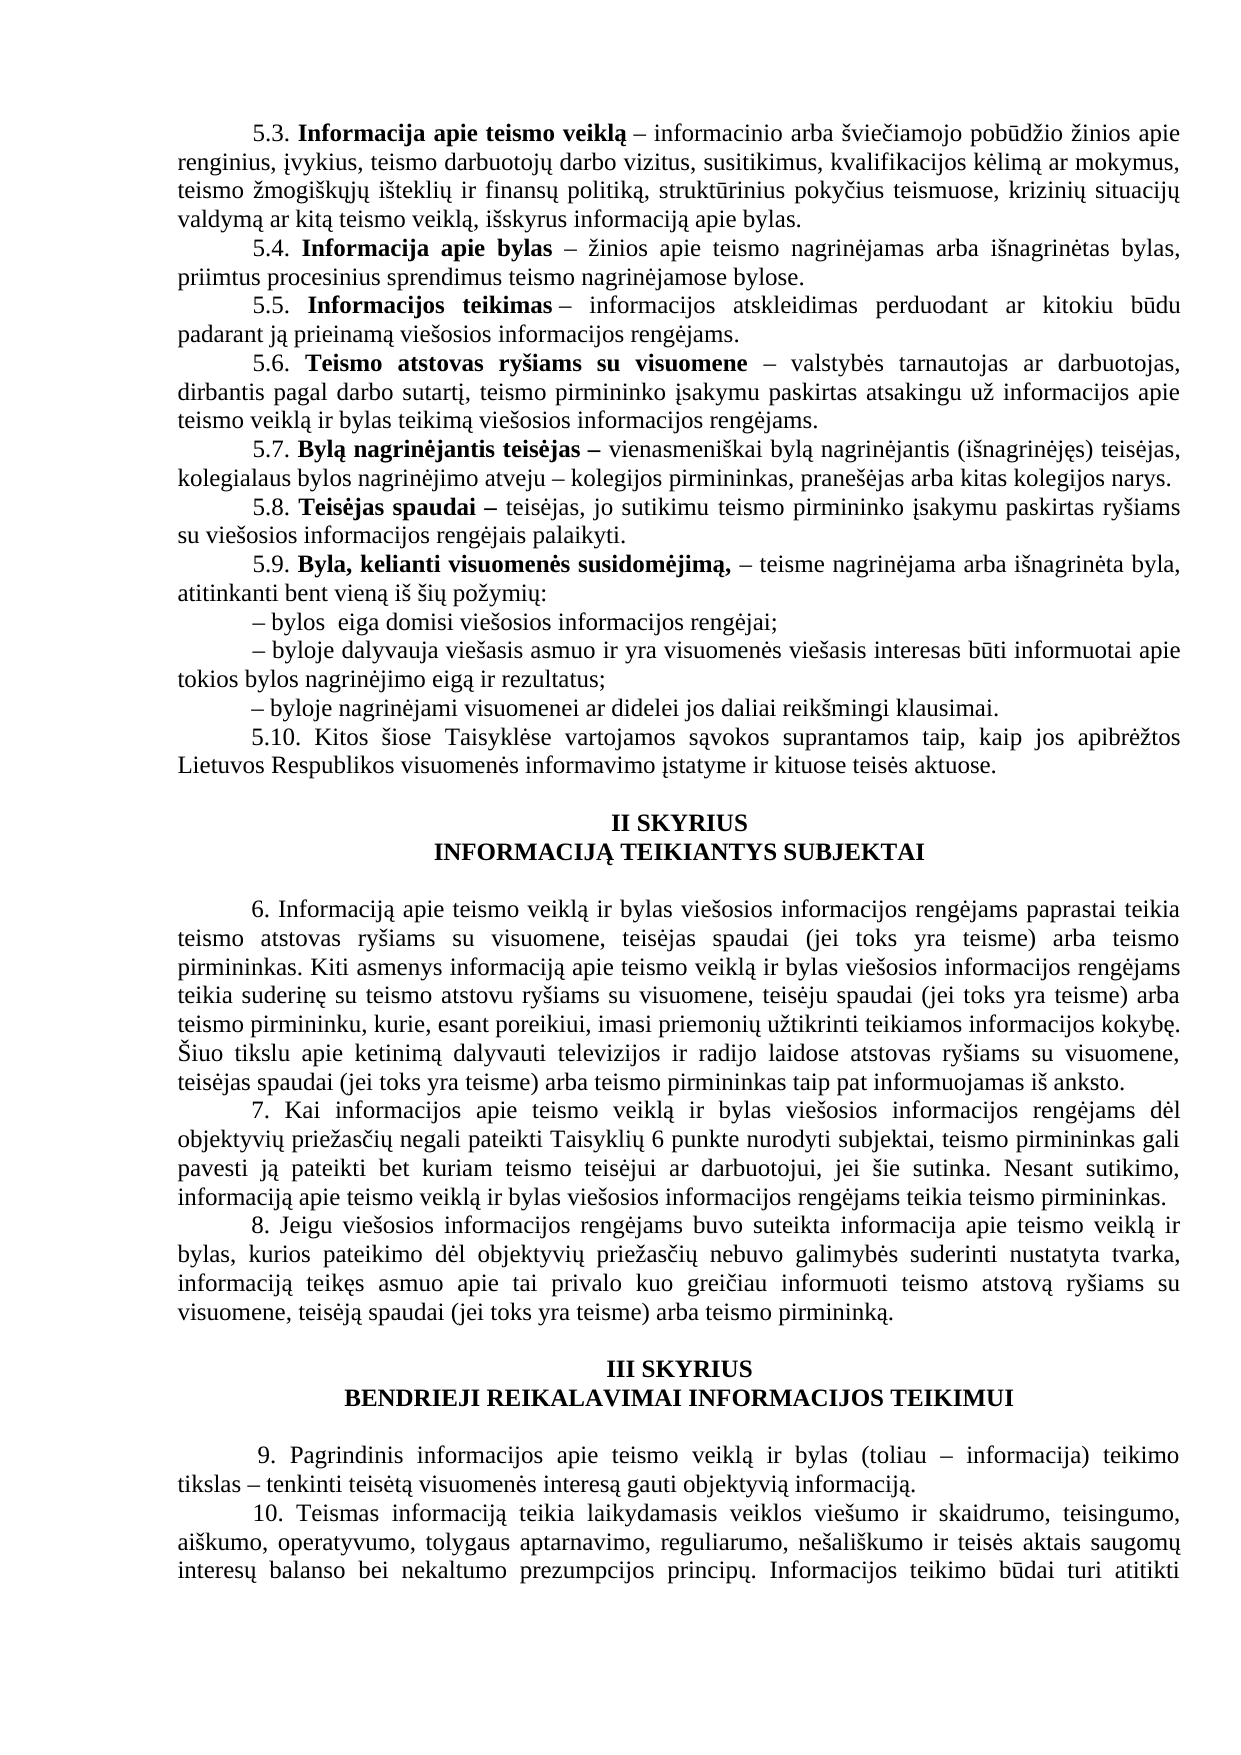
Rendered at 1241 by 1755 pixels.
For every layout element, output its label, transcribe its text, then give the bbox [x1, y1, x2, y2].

text INFORMACIJĄ TEIKIANTYS SUBJEKTAI [177, 837, 1181, 866]
text 6. Informaciją apie teismo veiklą ir bylas viešosios informacijos rengėjams paprastai teikia teismo atstovas ryšiams su visuomene, teisėjas spaudai (jei toks yra teisme) arba teismo pirmininkas. Kiti asmenys informaciją apie teismo veiklą ir bylas viešosios informacijos rengėjams teikia suderinę su teismo atstovu ryšiams su visuomene, teisėju spaudai (jei toks yra teisme) arba teismo pirmininku, kurie, esant poreikiui, imasi priemonių užtikrinti teikiamos informacijos kokybę. Šiuo tikslu apie ketinimą dalyvauti televizijos ir radijo laidose atstovas ryšiams su visuomene, teisėjas spaudai (jei toks yra teisme) arba teismo pirmininkas taip pat informuojamas iš anksto. [177, 894, 1181, 1096]
text 9. Pagrindinis informacijos apie teismo veiklą ir bylas (toliau – informacija) teikimo tikslas – tenkinti teisėtą visuomenės interesą gauti objektyvią informaciją. [177, 1441, 1181, 1498]
text 5.7. Bylą nagrinėjantis teisėjas – vienasmeniškai bylą nagrinėjantis (išnagrinėjęs) teisėjas, kolegialaus bylos nagrinėjimo atveju – kolegijos pirmininkas, pranešėjas arba kitas kolegijos narys. [177, 434, 1181, 492]
text – byloje dalyvauja viešasis asmuo ir yra visuomenės viešasis interesas būti informuotai apie tokios bylos nagrinėjimo eigą ir rezultatus; [177, 636, 1181, 693]
text III skyrius [177, 1354, 1181, 1383]
text 10. Teismas informaciją teikia laikydamasis veiklos viešumo ir skaidrumo, teisingumo, aiškumo, operatyvumo, tolygaus aptarnavimo, reguliarumo, nešališkumo ir teisės aktais saugomų interesų balanso bei nekaltumo prezumpcijos principų. Informacijos teikimo būdai turi atitikti [177, 1498, 1181, 1584]
text 5.3. Informacija apie teismo veiklą – informacinio arba šviečiamojo pobūdžio žinios apie renginius, įvykius, teismo darbuotojų darbo vizitus, susitikimus, kvalifikacijos kėlimą ar mokymus, teismo žmogiškųjų išteklių ir finansų politiką, struktūrinius pokyčius teismuose, krizinių situacijų valdymą ar kitą teismo veiklą, išskyrus informaciją apie bylas. [177, 118, 1181, 233]
text – byloje nagrinėjami visuomenei ar didelei jos daliai reikšmingi klausimai. [177, 693, 1181, 722]
text bendrieji reikalavimai informacijos teikimui [177, 1383, 1181, 1412]
text 5.8. Teisėjas spaudai – teisėjas, jo sutikimu teismo pirmininko įsakymu paskirtas ryšiams su viešosios informacijos rengėjais palaikyti. [177, 492, 1181, 549]
text II skyrius [177, 808, 1181, 837]
text 5.10. Kitos šiose Taisyklėse vartojamos sąvokos suprantamos taip, kaip jos apibrėžtos Lietuvos Respublikos visuomenės informavimo įstatyme ir kituose teisės aktuose. [177, 722, 1181, 779]
text 5.5. Informacijos teikimas – informacijos atskleidimas perduodant ar kitokiu būdu padarant ją prieinamą viešosios informacijos rengėjams. [177, 291, 1181, 348]
text 5.4. Informacija apie bylas – žinios apie teismo nagrinėjamas arba išnagrinėtas bylas, priimtus procesinius sprendimus teismo nagrinėjamose bylose. [177, 233, 1181, 291]
text 8. Jeigu viešosios informacijos rengėjams buvo suteikta informacija apie teismo veiklą ir bylas, kurios pateikimo dėl objektyvių priežasčių nebuvo galimybės suderinti nustatyta tvarka, informaciją teikęs asmuo apie tai privalo kuo greičiau informuoti teismo atstovą ryšiams su visuomene, teisėją spaudai (jei toks yra teisme) arba teismo pirmininką. [177, 1211, 1181, 1326]
text 5.9. Byla, kelianti visuomenės susidomėjimą, – teisme nagrinėjama arba išnagrinėta byla, atitinkanti bent vieną iš šių požymių: [177, 549, 1181, 607]
text – bylos eiga domisi viešosios informacijos rengėjai; [177, 607, 1181, 636]
text 7. Kai informacijos apie teismo veiklą ir bylas viešosios informacijos rengėjams dėl objektyvių priežasčių negali pateikti Taisyklių 6 punkte nurodyti subjektai, teismo pirmininkas gali pavesti ją pateikti bet kuriam teismo teisėjui ar darbuotojui, jei šie sutinka. Nesant sutikimo, informaciją apie teismo veiklą ir bylas viešosios informacijos rengėjams teikia teismo pirmininkas. [177, 1096, 1181, 1211]
text 5.6. Teismo atstovas ryšiams su visuomene – valstybės tarnautojas ar darbuotojas, dirbantis pagal darbo sutartį, teismo pirmininko įsakymu paskirtas atsakingu už informacijos apie teismo veiklą ir bylas teikimą viešosios informacijos rengėjams. [177, 348, 1181, 434]
